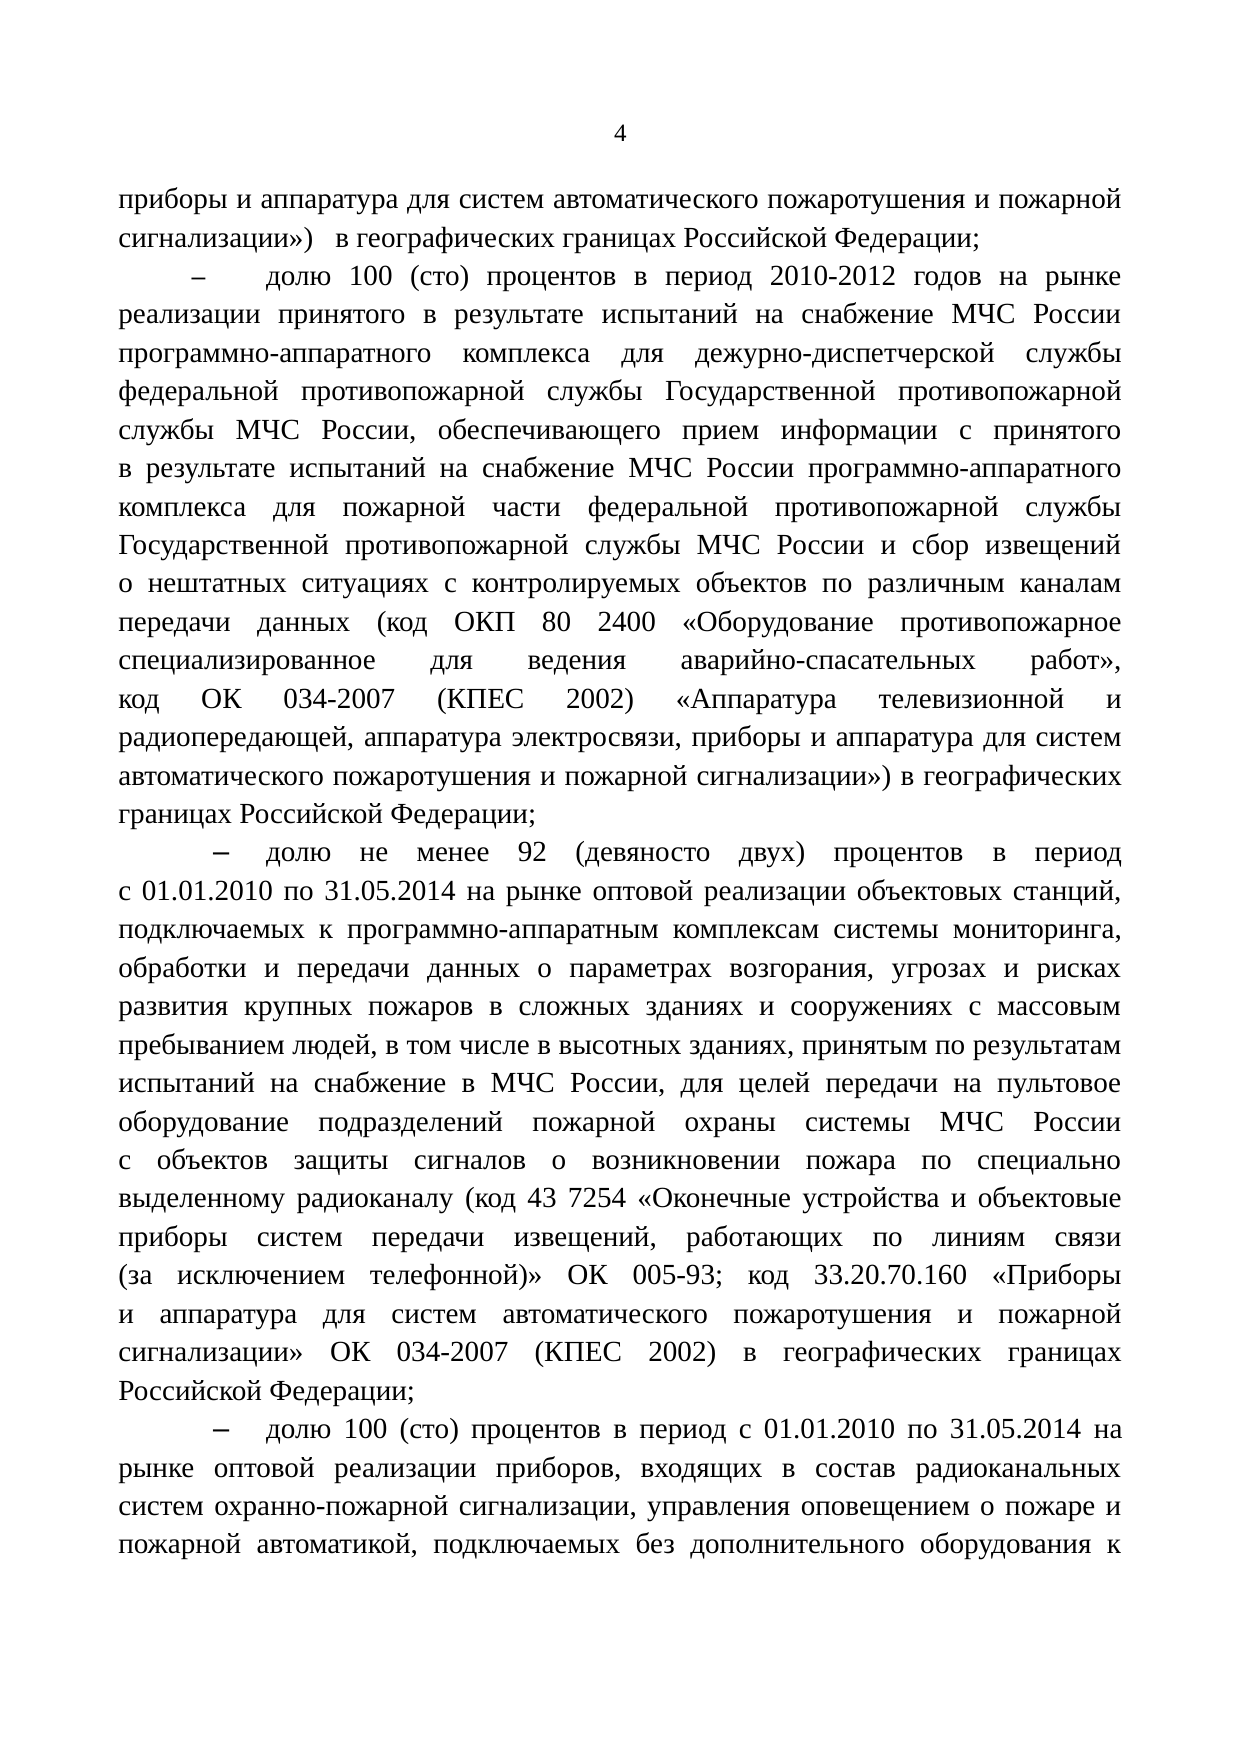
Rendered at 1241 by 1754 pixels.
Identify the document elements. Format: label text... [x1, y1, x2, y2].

list долю 100 (сто) процентов в период 2010-2012 годов на рынке реализации принятого в результате испытаний на снабжение МЧС России программно-аппаратного комплекса для дежурно-диспетчерской службы федеральной противопожарной службы Государственной противопожарной службы МЧС России, обеспечивающего прием информации с принятого в результате испытаний на снабжение МЧС России программно-аппаратного комплекса для пожарной части федеральной противопожарной службы Государственной противопожарной службы МЧС России и сбор извещений о нештатных ситуациях с контролируемых объектов по различным каналам передачи данных (код ОКП 80 2400 «Оборудование противопожарное специализированное для ведения аварийно-спасательных работ», код ОК 034-2007 (КПЕС 2002) «Аппаратура телевизионной и радиопередающей, аппаратура электросвязи, приборы и аппаратура для систем автоматического пожаротушения и пожарной сигнализации») в географических границах Российской Федерации; [118, 253, 1122, 830]
list долю 100 (сто) процентов в период с 01.01.2010 по 31.05.2014 на рынке оптовой реализации приборов, входящих в состав радиоканальных систем охранно-пожарной сигнализации, управления оповещением о пожаре и пожарной автоматикой, подключаемых без дополнительного оборудования к [118, 1406, 1122, 1560]
text приборы и аппаратура для систем автоматического пожаротушения и пожарной сигнализации») в географических границах Российской Федерации; [118, 176, 1122, 253]
list долю не менее 92 (девяносто двух) процентов в период с 01.01.2010 по 31.05.2014 на рынке оптовой реализации объектовых станций, подключаемых к программно-аппаратным комплексам системы мониторинга, обработки и передачи данных о параметрах возгорания, угрозах и рисках развития крупных пожаров в сложных зданиях и сооружениях с массовым пребыванием людей, в том числе в высотных зданиях, принятым по результатам испытаний на снабжение в МЧС России, для целей передачи на пультовое оборудование подразделений пожарной охраны системы МЧС России с объектов защиты сигналов о возникновении пожара по специально выделенному радиоканалу (код 43 7254 «Оконечные устройства и объектовые приборы систем передачи извещений, работающих по линиям связи (за исключением телефонной)» ОК 005-93; код 33.20.70.160 «Приборы и аппаратура для систем автоматического пожаротушения и пожарной сигнализации» ОК 034-2007 (КПЕС 2002) в географических границах Российской Федерации; [118, 830, 1122, 1406]
